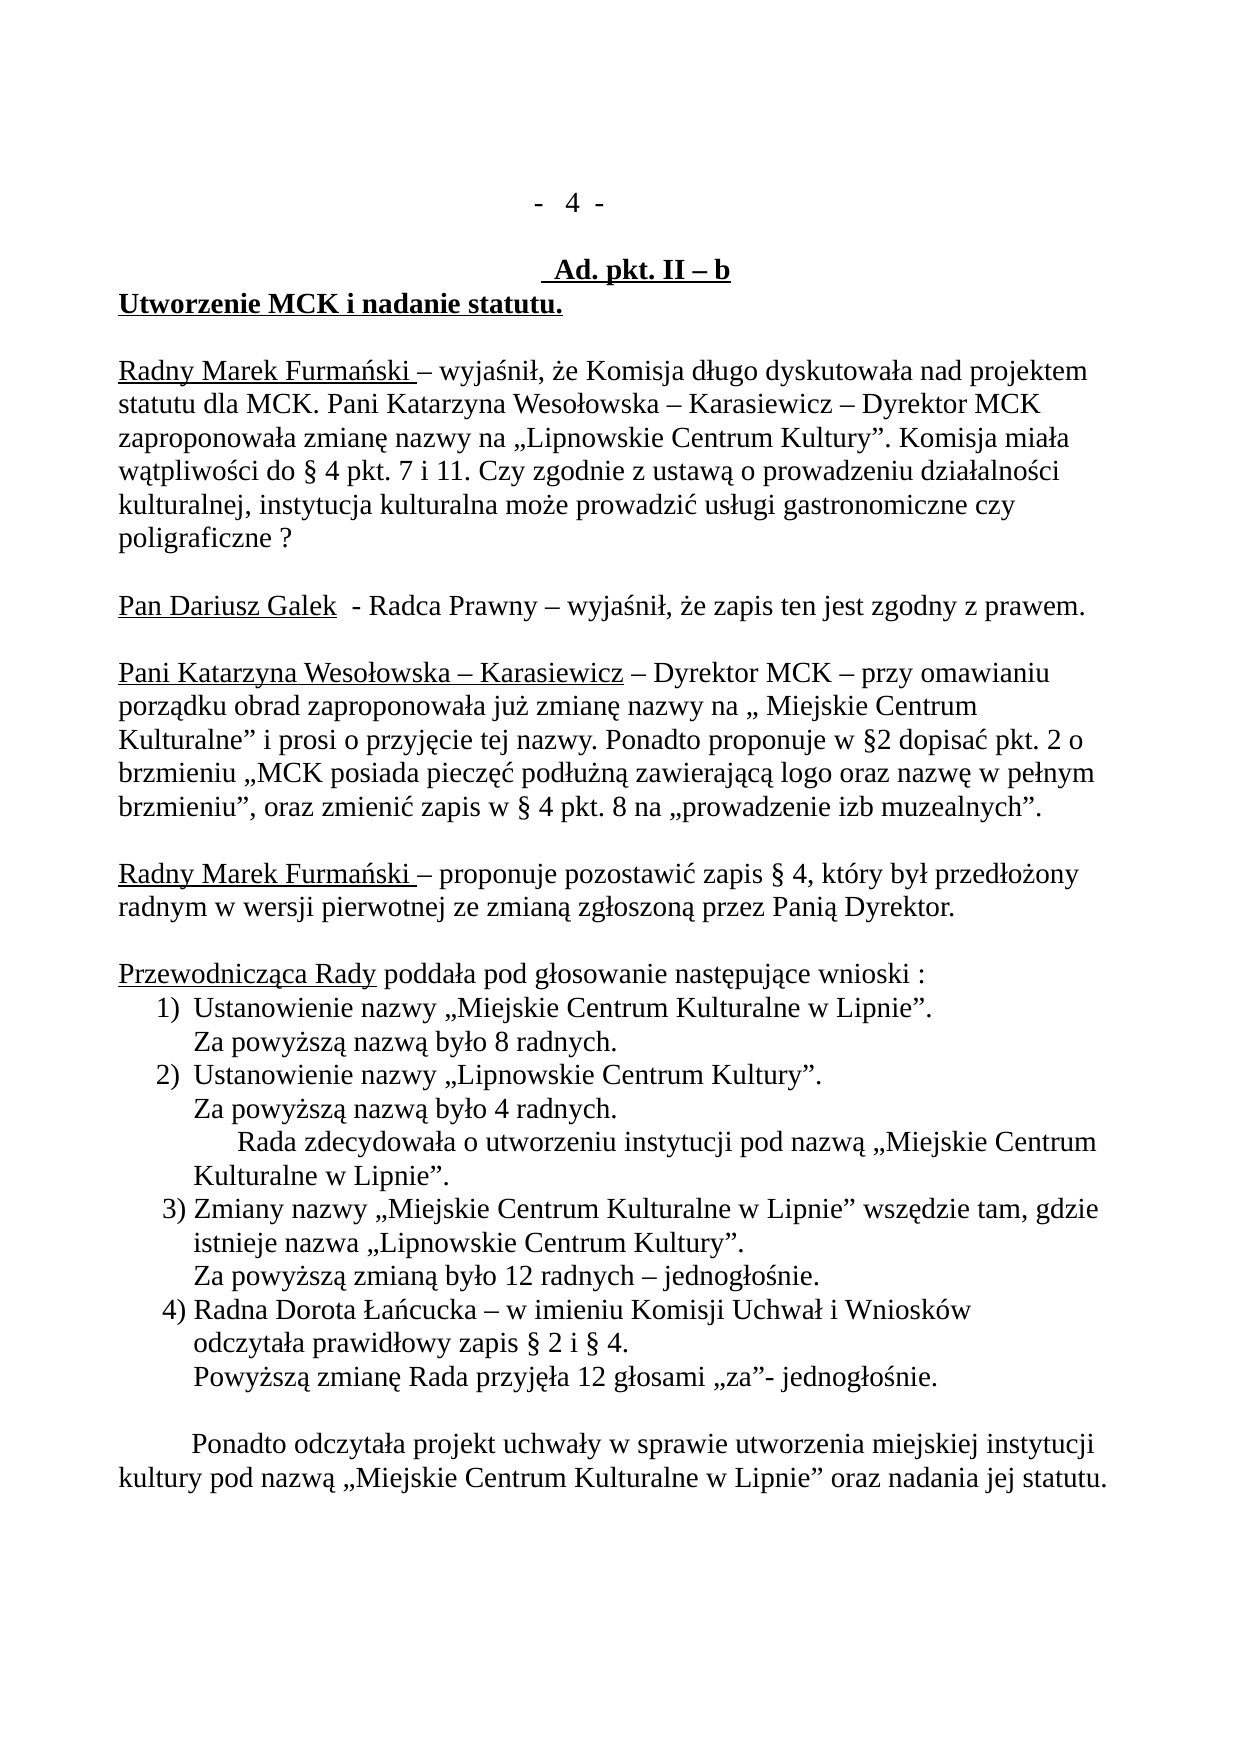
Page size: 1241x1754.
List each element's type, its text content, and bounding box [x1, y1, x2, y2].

list istnieje nazwa „Lipnowskie Centrum Kultury”. [156, 1225, 1122, 1258]
list Powyższą zmianę Rada przyjęła 12 głosami „za”- jednogłośnie. [156, 1359, 1122, 1393]
text - 4 - [118, 185, 1122, 219]
text Ad. pkt. II – b [118, 252, 1122, 286]
list odczytała prawidłowy zapis § 2 i § 4. [156, 1326, 1122, 1359]
text Utworzenie MCK i nadanie statutu. [118, 286, 1122, 319]
text 3) Zmiany nazwy „Miejskie Centrum Kulturalne w Lipnie” wszędzie tam, gdzie [118, 1191, 1122, 1225]
list Ustanowienie nazwy „Lipnowskie Centrum Kultury”. [156, 1057, 1122, 1091]
text Radny Marek Furmański – wyjaśnił, że Komisja długo dyskutowała nad projektem statutu dla MCK. Pani Katarzyna Wesołowska – Karasiewicz – Dyrektor MCK zaproponowała zmianę nazwy na „Lipnowskie Centrum Kultury”. Komisja miała wątpliwości do § 4 pkt. 7 i 11. Czy zgodnie z ustawą o prowadzeniu działalności kulturalnej, instytucja kulturalna może prowadzić usługi gastronomiczne czy poligraficzne ? [118, 353, 1122, 554]
list Za powyższą nazwą było 8 radnych. [156, 1024, 1122, 1057]
text Przewodnicząca Rady poddała pod głosowanie następujące wnioski : [118, 957, 1122, 990]
text Pani Katarzyna Wesołowska – Karasiewicz – Dyrektor MCK – przy omawianiu porządku obrad zaproponowała już zmianę nazwy na „ Miejskie Centrum Kulturalne” i prosi o przyjęcie tej nazwy. Ponadto proponuje w §2 dopisać pkt. 2 o brzmieniu „MCK posiada pieczęć podłużną zawierającą logo oraz nazwę w pełnym brzmieniu”, oraz zmienić zapis w § 4 pkt. 8 na „prowadzenie izb muzealnych”. [118, 655, 1122, 822]
text Ponadto odczytała projekt uchwały w sprawie utworzenia miejskiej instytucji kultury pod nazwą „Miejskie Centrum Kulturalne w Lipnie” oraz nadania jej statutu. [118, 1426, 1122, 1493]
text 4) Radna Dorota Łańcucka – w imieniu Komisji Uchwał i Wniosków [118, 1292, 1122, 1326]
list Za powyższą nazwą było 4 radnych. [156, 1091, 1122, 1124]
list Ustanowienie nazwy „Miejskie Centrum Kulturalne w Lipnie”. [156, 990, 1122, 1024]
text Radny Marek Furmański – proponuje pozostawić zapis § 4, który był przedłożony radnym w wersji pierwotnej ze zmianą zgłoszoną przez Panią Dyrektor. [118, 856, 1122, 923]
list Za powyższą zmianą było 12 radnych – jednogłośnie. [156, 1258, 1122, 1292]
list Rada zdecydowała o utworzeniu instytucji pod nazwą „Miejskie Centrum Kulturalne w Lipnie”. [156, 1124, 1122, 1191]
text Pan Dariusz Galek - Radca Prawny – wyjaśnił, że zapis ten jest zgodny z prawem. [118, 588, 1122, 621]
